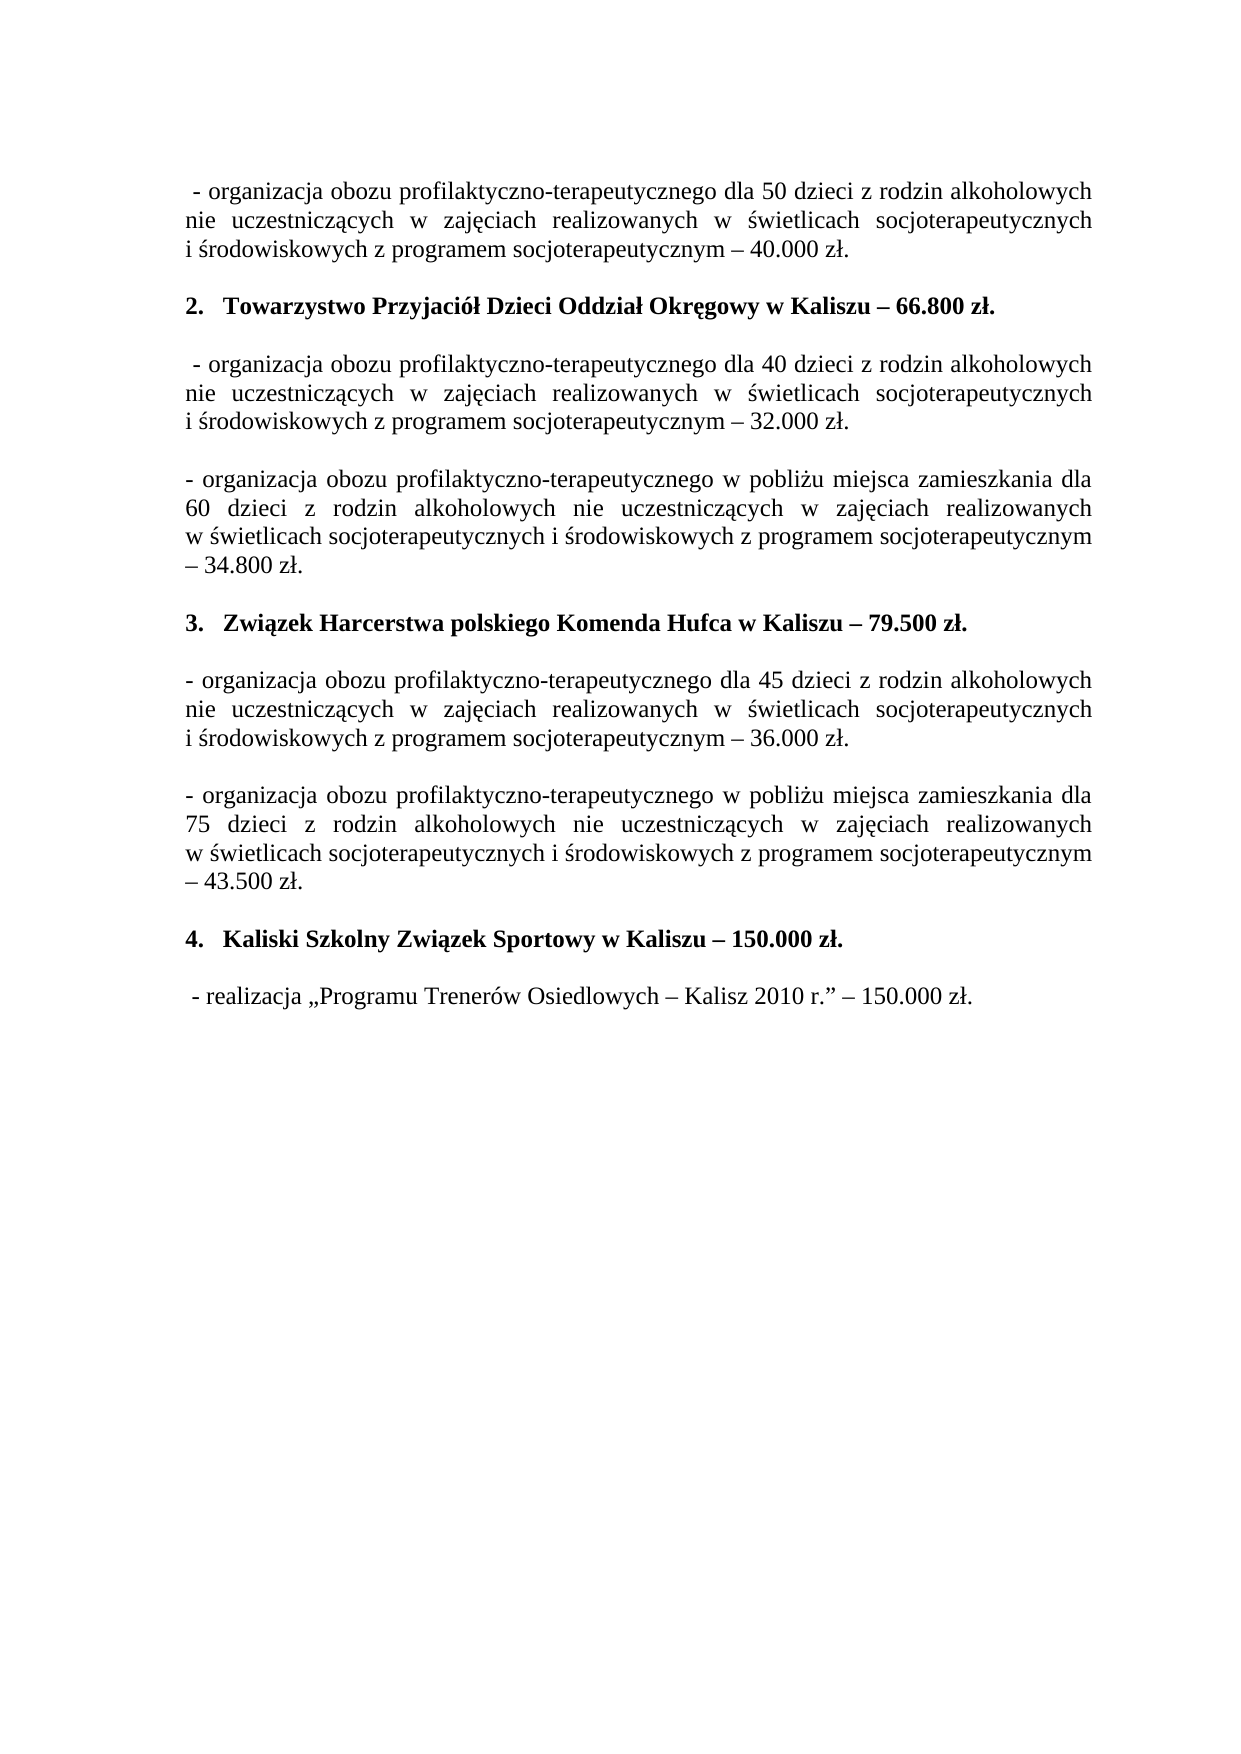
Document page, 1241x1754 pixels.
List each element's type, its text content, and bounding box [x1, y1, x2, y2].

text - organizacja obozu profilaktyczno-terapeutycznego dla 40 dzieci z rodzin alkoholowych nie uczestniczących w zajęciach realizowanych w świetlicach socjoterapeutycznych i środowiskowych z programem socjoterapeutycznym – 32.000 zł. [185, 349, 1093, 435]
text - organizacja obozu profilaktyczno-terapeutycznego w pobliżu miejsca zamieszkania dla 75 dzieci z rodzin alkoholowych nie uczestniczących w zajęciach realizowanych w świetlicach socjoterapeutycznych i środowiskowych z programem socjoterapeutycznym – 43.500 zł. [185, 780, 1093, 895]
text - organizacja obozu profilaktyczno-terapeutycznego dla 45 dzieci z rodzin alkoholowych nie uczestniczących w zajęciach realizowanych w świetlicach socjoterapeutycznych i środowiskowych z programem socjoterapeutycznym – 36.000 zł. [185, 665, 1093, 751]
list Towarzystwo Przyjaciół Dzieci Oddział Okręgowy w Kaliszu – 66.800 zł. [185, 291, 1093, 320]
list Związek Harcerstwa polskiego Komenda Hufca w Kaliszu – 79.500 zł. [185, 608, 1093, 636]
text - organizacja obozu profilaktyczno-terapeutycznego dla 50 dzieci z rodzin alkoholowych nie uczestniczących w zajęciach realizowanych w świetlicach socjoterapeutycznych i środowiskowych z programem socjoterapeutycznym – 40.000 zł. [185, 176, 1093, 263]
list Kaliski Szkolny Związek Sportowy w Kaliszu – 150.000 zł. [185, 924, 1093, 953]
text - realizacja „Programu Trenerów Osiedlowych – Kalisz 2010 r.” – 150.000 zł. [185, 981, 1093, 1010]
text - organizacja obozu profilaktyczno-terapeutycznego w pobliżu miejsca zamieszkania dla 60 dzieci z rodzin alkoholowych nie uczestniczących w zajęciach realizowanych w świetlicach socjoterapeutycznych i środowiskowych z programem socjoterapeutycznym – 34.800 zł. [185, 464, 1093, 579]
